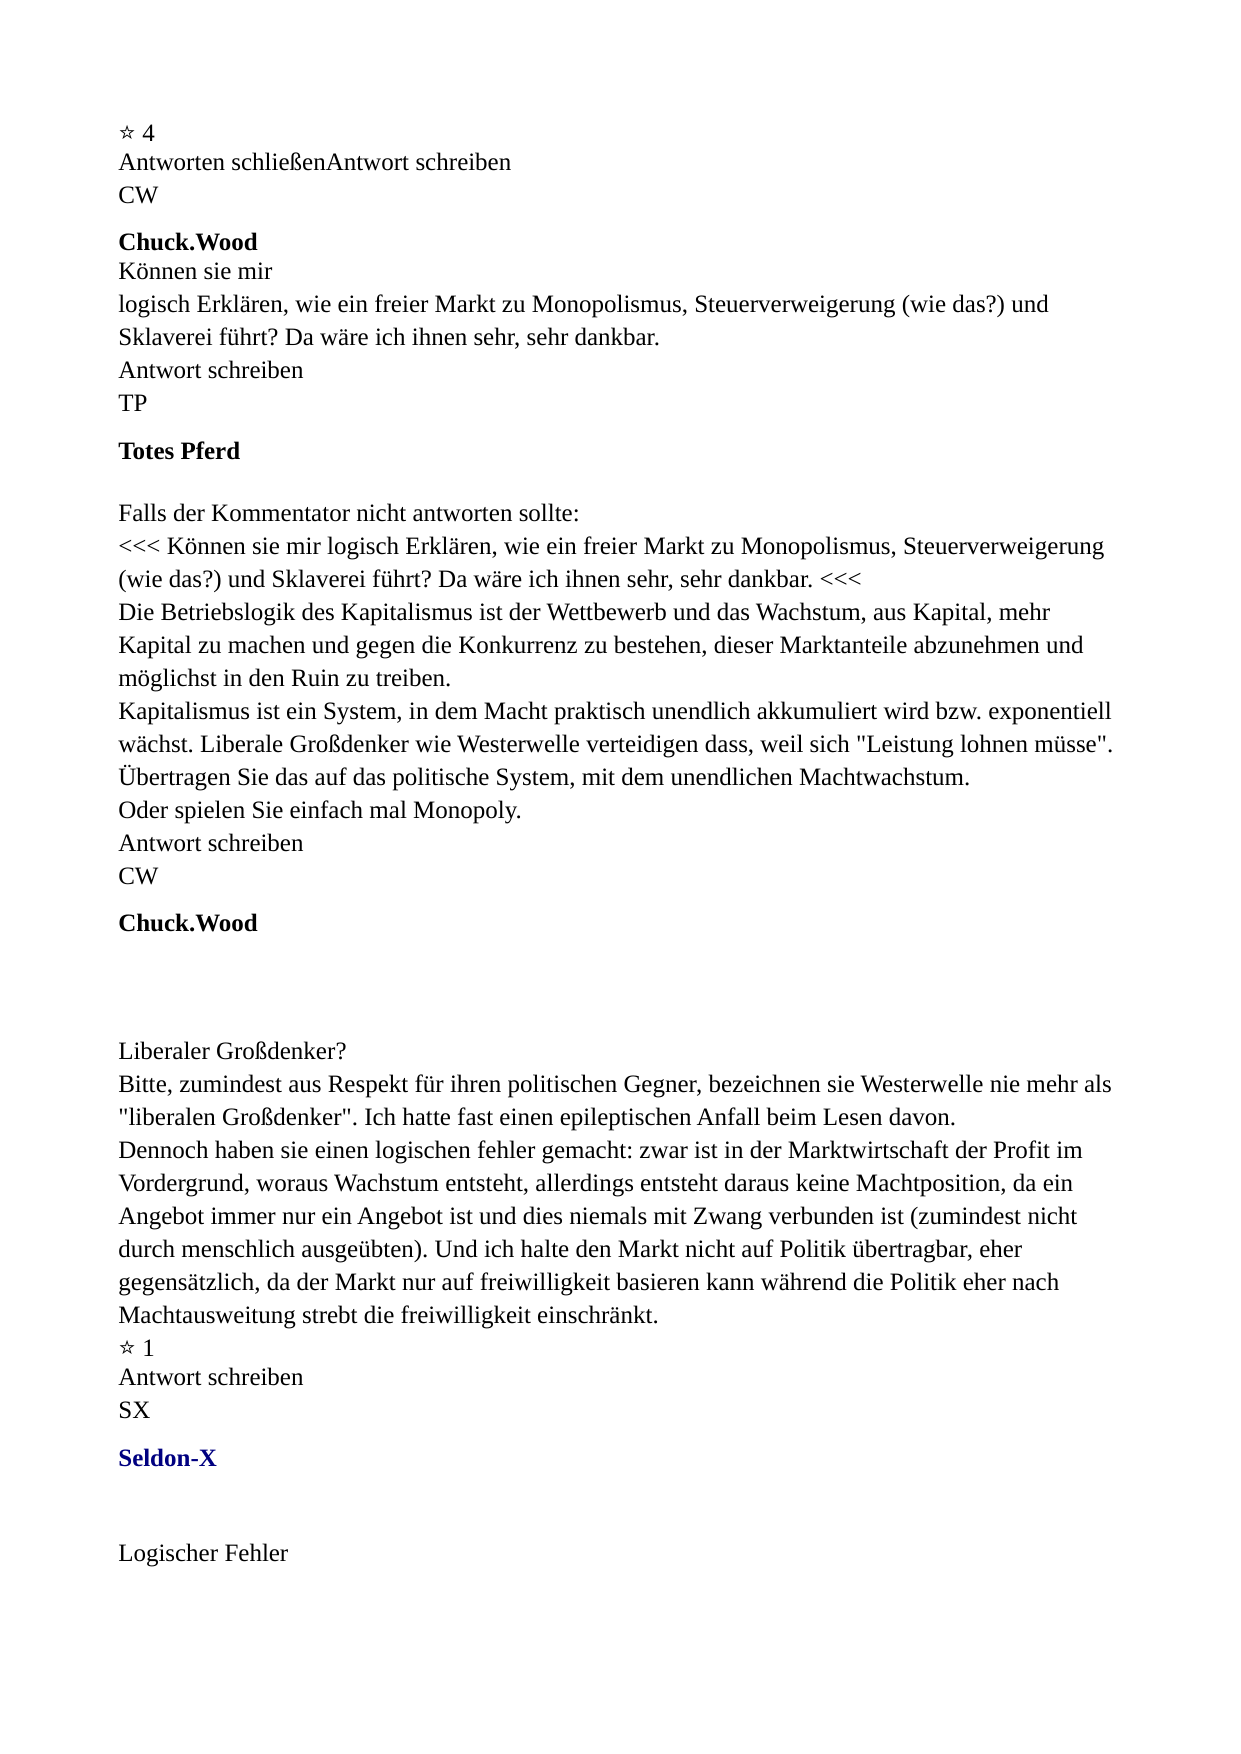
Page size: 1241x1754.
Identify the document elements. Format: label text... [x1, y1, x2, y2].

subtitle Seldon-X [118, 1443, 1122, 1472]
text Antwort schreiben [118, 1362, 1122, 1391]
text Liberaler Großdenker? [118, 1036, 1122, 1065]
text SX [118, 1395, 1122, 1424]
subtitle Chuck.Wood [118, 908, 1122, 937]
text logisch Erklären, wie ein freier Markt zu Monopolismus, Steuerverweigerung (wie das?) und Sklaverei führt? Da wäre ich ihnen sehr, sehr dankbar. [118, 289, 1122, 351]
subtitle Totes Pferd [118, 436, 1122, 465]
text <<< Können sie mir logisch Erklären, wie ein freier Markt zu Monopolismus, Steuerverweigerung (wie das?) und Sklaverei führt? Da wäre ich ihnen sehr, sehr dankbar. <<< [118, 531, 1122, 592]
subtitle Chuck.Wood [118, 227, 1122, 256]
text CW [118, 180, 1122, 209]
text CW [118, 861, 1122, 890]
text ⭐️ 4 [118, 118, 1122, 147]
text Logischer Fehler [118, 1538, 1122, 1566]
text TP [118, 388, 1122, 417]
text Antwort schreiben [118, 828, 1122, 857]
text Bitte, zumindest aus Respekt für ihren politischen Gegner, bezeichnen sie Westerwelle nie mehr als "liberalen Großdenker". Ich hatte fast einen epileptischen Anfall beim Lesen davon. Dennoch haben sie einen logischen fehler gemacht: zwar ist in der Marktwirtschaft der Profit im Vordergrund, woraus Wachstum entsteht, allerdings entsteht daraus keine Machtposition, da ein Angebot immer nur ein Angebot ist und dies niemals mit Zwang verbunden ist (zumindest nicht durch menschlich ausgeübten). Und ich halte den Markt nicht auf Politik übertragbar, eher gegensätzlich, da der Markt nur auf freiwilligkeit basieren kann während die Politik eher nach Machtausweitung strebt die freiwilligkeit einschränkt. [118, 1069, 1122, 1329]
text Antworten schließenAntwort schreiben [118, 147, 1122, 176]
text Können sie mir [118, 256, 1122, 285]
text ⭐️ 1 [118, 1333, 1122, 1362]
text Die Betriebslogik des Kapitalismus ist der Wettbewerb und das Wachstum, aus Kapital, mehr Kapital zu machen und gegen die Konkurrenz zu bestehen, dieser Marktanteile abzunehmen und möglichst in den Ruin zu treiben. Kapitalismus ist ein System, in dem Macht praktisch unendlich akkumuliert wird bzw. exponentiell wächst. Liberale Großdenker wie Westerwelle verteidigen dass, weil sich "Leistung lohnen müsse". Übertragen Sie das auf das politische System, mit dem unendlichen Machtwachstum. Oder spielen Sie einfach mal Monopoly. [118, 597, 1122, 824]
text Antwort schreiben [118, 355, 1122, 384]
text Falls der Kommentator nicht antworten sollte: [118, 498, 1122, 526]
